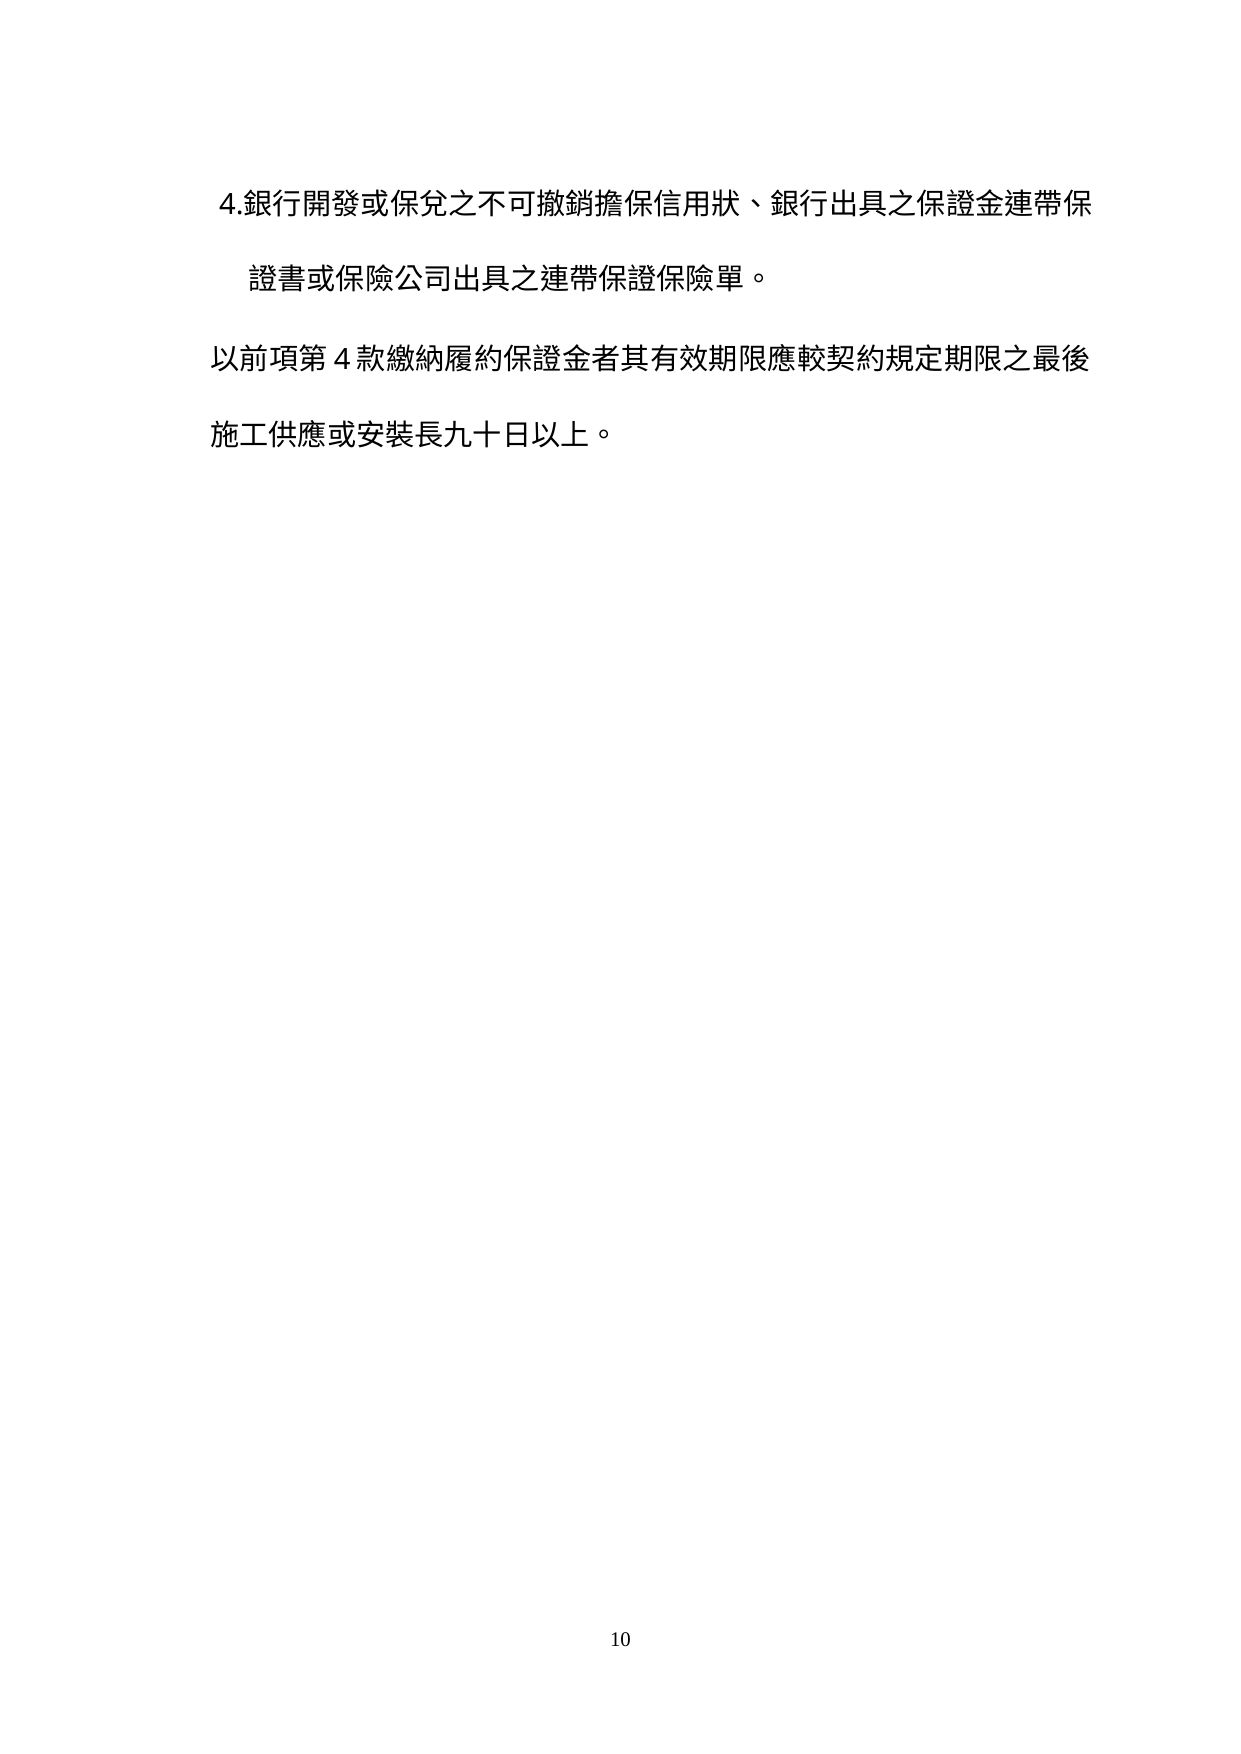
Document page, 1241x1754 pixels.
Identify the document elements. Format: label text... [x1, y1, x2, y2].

text 4.銀行開發或保兌之不可撤銷擔保信用狀、銀行出具之保證金連帶保證書或保險公司出具之連帶保證保險單。 [219, 164, 1092, 314]
text 以前項第4款繳納履約保證金者其有效期限應較契約規定期限之最後施工供應或安裝長九十日以上。 [210, 320, 1092, 470]
